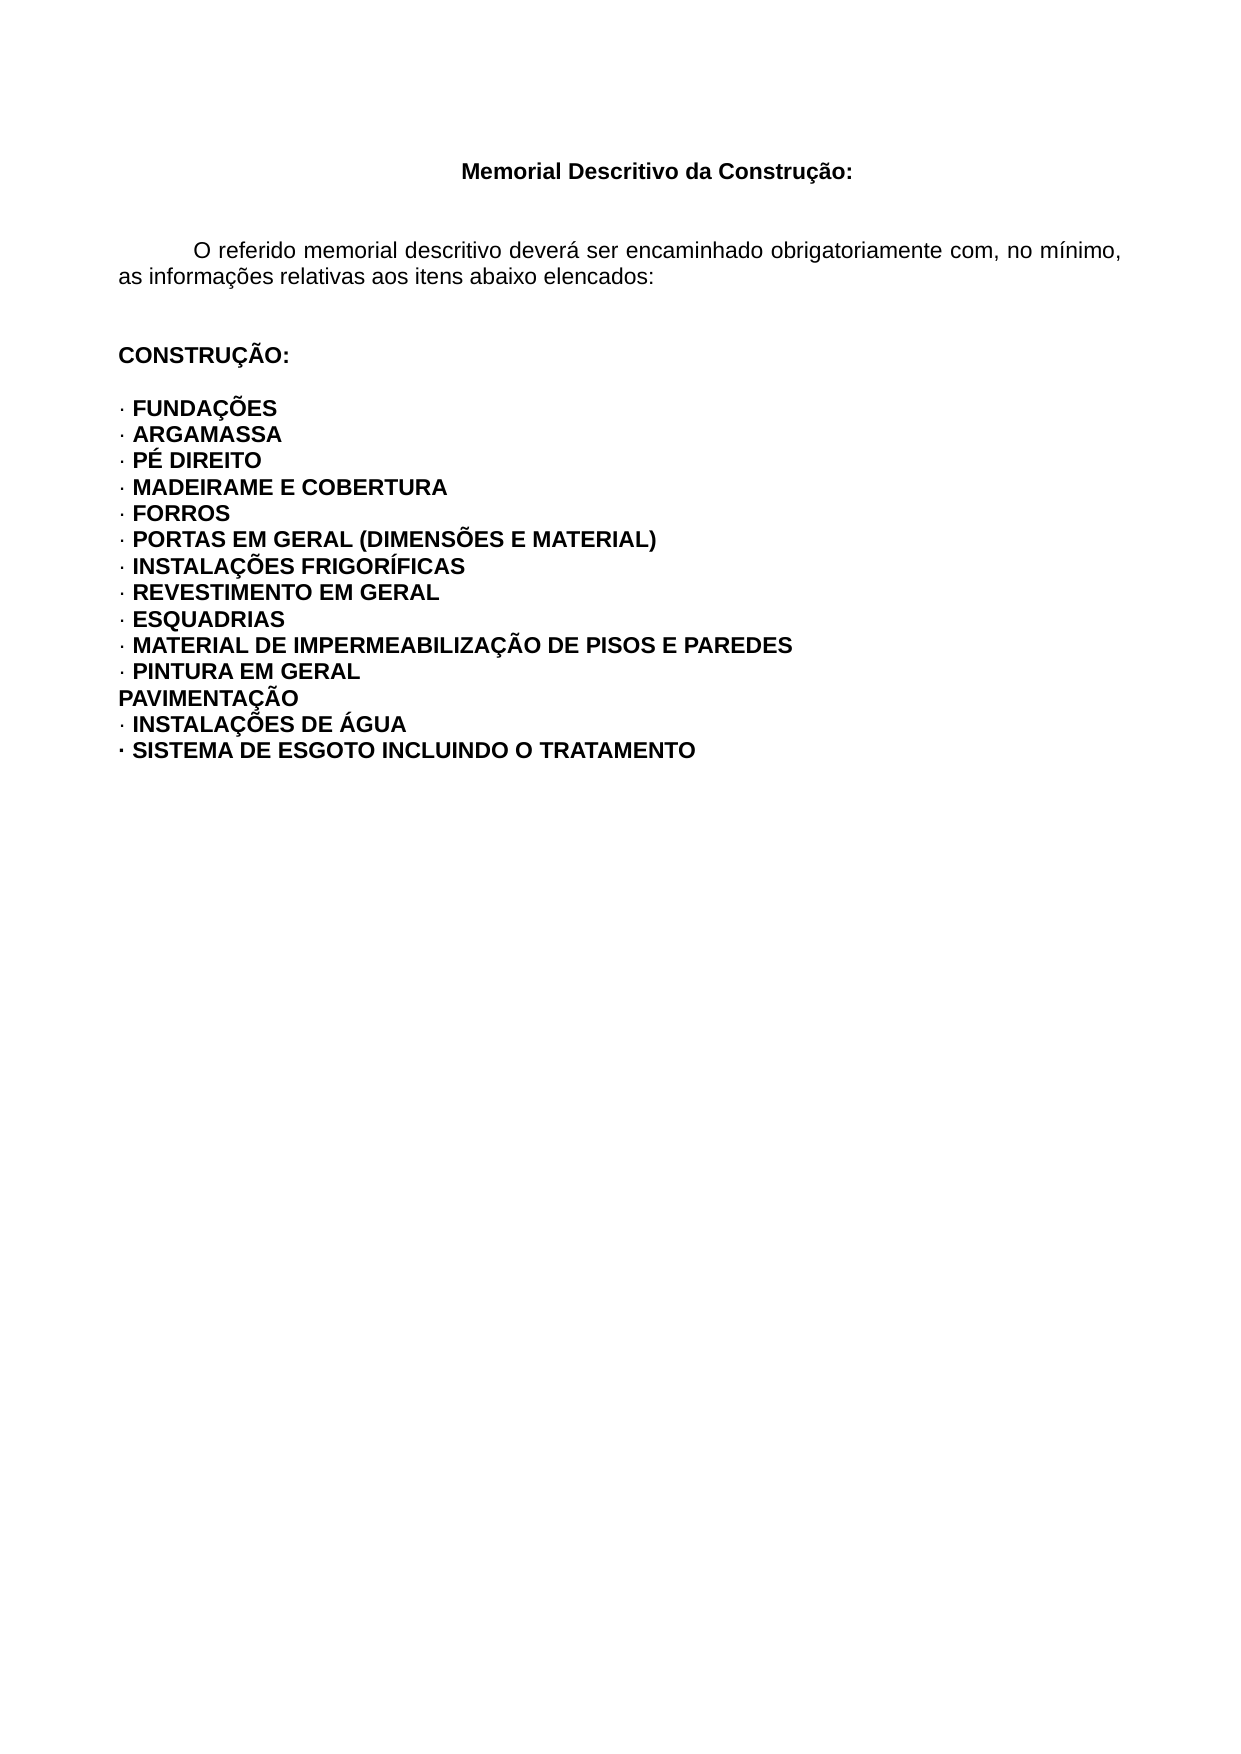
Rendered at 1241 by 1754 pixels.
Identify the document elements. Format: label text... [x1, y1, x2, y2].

text · MADEIRAME E COBERTURA [118, 474, 1122, 500]
text · PORTAS EM GERAL (DIMENSÕES E MATERIAL) [118, 526, 1122, 553]
text · FUNDAÇÕES [118, 395, 1122, 421]
text O referido memorial descritivo deverá ser encaminhado obrigatoriamente com, no mínimo, as informações relativas aos itens abaixo elencados: [118, 237, 1122, 289]
text · INSTALAÇÕES DE ÁGUA [118, 711, 1122, 737]
text · MATERIAL DE IMPERMEABILIZAÇÃO DE PISOS E PAREDES [118, 632, 1122, 658]
text · REVESTIMENTO EM GERAL [118, 579, 1122, 606]
text · ARGAMASSA [118, 421, 1122, 447]
text · SISTEMA DE ESGOTO INCLUINDO O TRATAMENTO [118, 737, 1122, 764]
text · FORROS [118, 500, 1122, 526]
text · ESQUADRIAS [118, 606, 1122, 632]
text · INSTALAÇÕES FRIGORÍFICAS [118, 553, 1122, 579]
text PAVIMENTAÇÃO [118, 684, 1122, 711]
text · PÉ DIREITO [118, 447, 1122, 474]
text · PINTURA EM GERAL [118, 658, 1122, 684]
text Memorial Descritivo da Construção: [192, 158, 1122, 184]
text CONSTRUÇÃO: [118, 342, 1122, 368]
